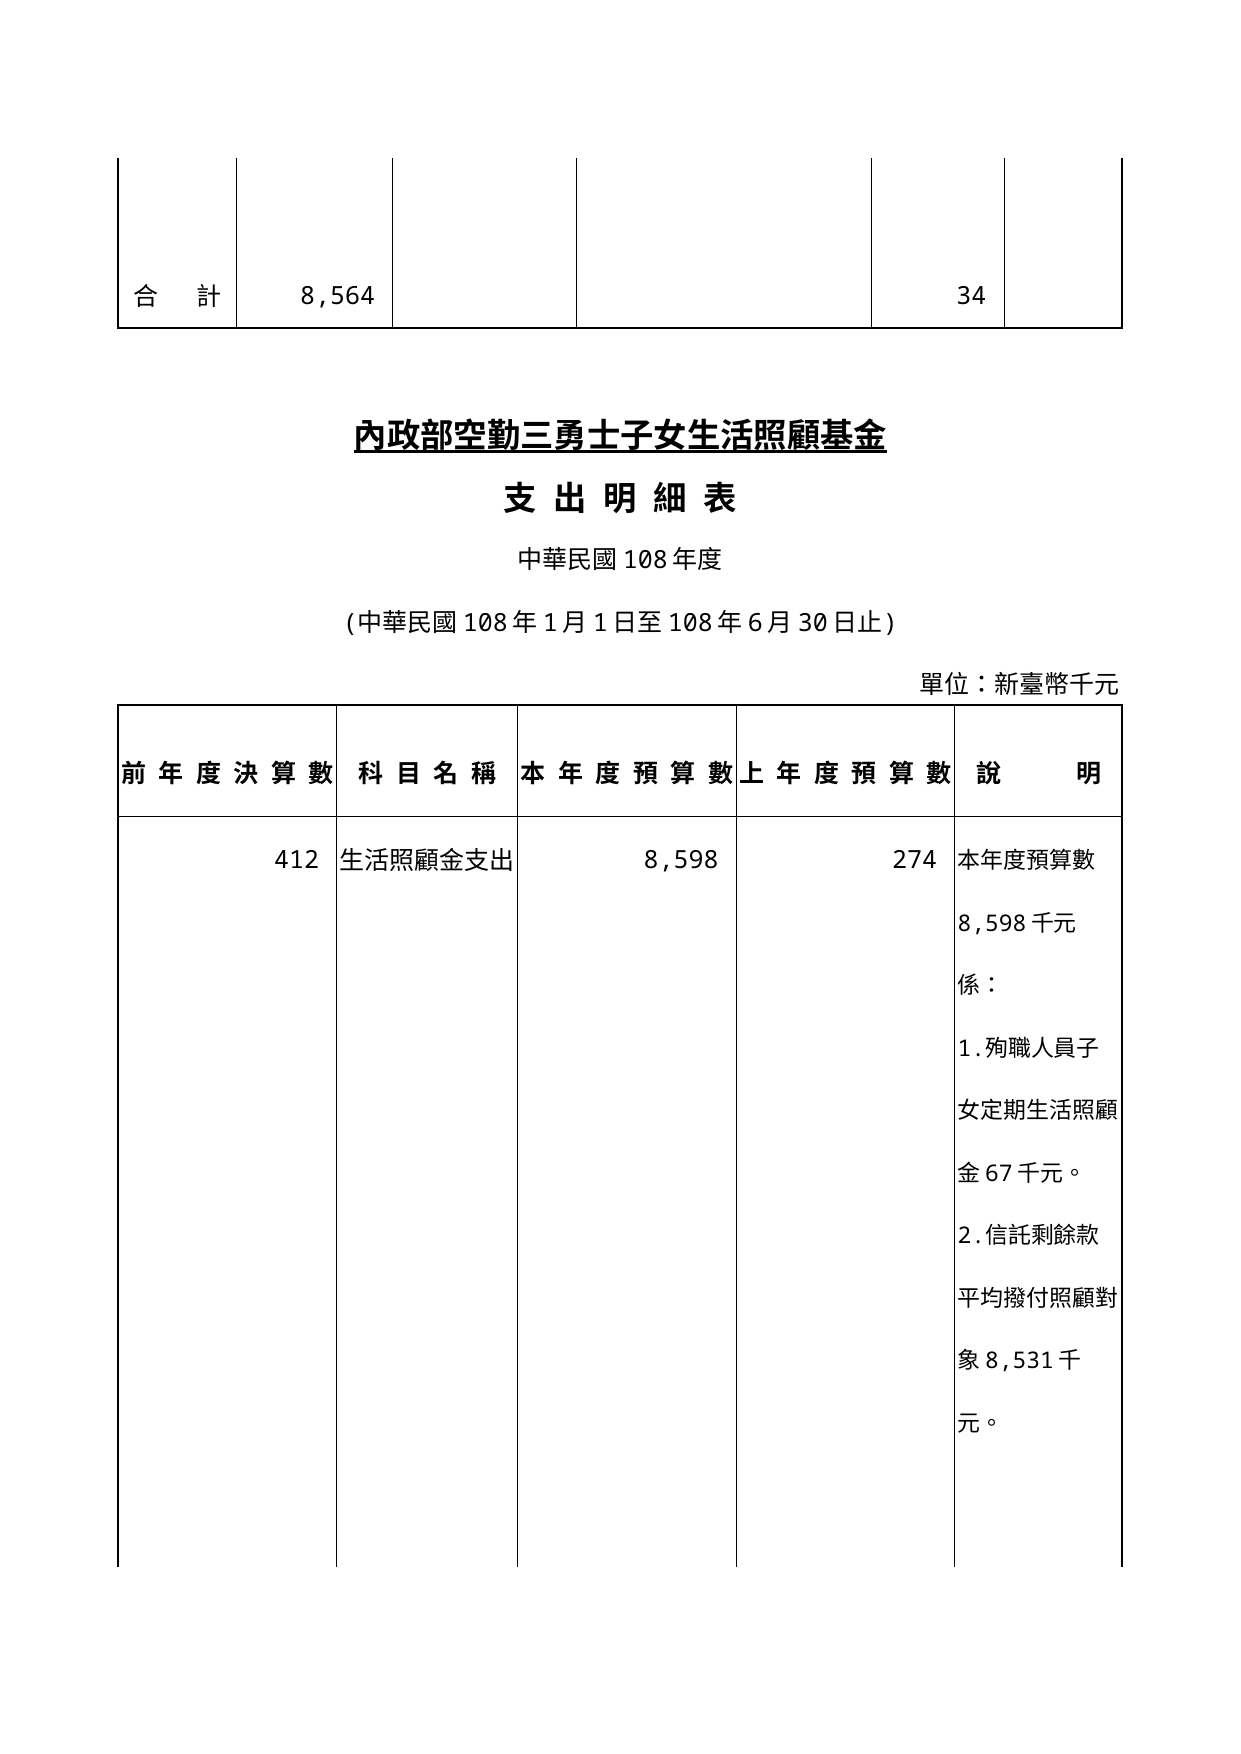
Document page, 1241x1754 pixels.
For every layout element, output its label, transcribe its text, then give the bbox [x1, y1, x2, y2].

table_cell (中華民國108年1月1日至108年6月30日止) [118, 579, 1122, 641]
table_header 內政部空勤三勇士子女生活照顧基金 [118, 391, 1122, 454]
table_cell [737, 1505, 954, 1567]
table_cell 274 [737, 817, 954, 1442]
table_cell [737, 1442, 954, 1505]
table_cell 中華民國108年度 [118, 516, 1122, 579]
table_cell [237, 158, 392, 241]
table_cell [337, 1442, 517, 1505]
table_cell 上 年 度 預 算 數 [737, 706, 954, 816]
table_cell [955, 1442, 1121, 1505]
table_cell [872, 158, 1004, 241]
table_cell 本年度預算數8,598千元係： 1.殉職人員子女定期生活照顧金67千元。 2.信託剩餘款平均撥付照顧對象8,531千元。 [955, 817, 1121, 1442]
table_cell 合 計 [119, 241, 236, 327]
table_cell [1005, 241, 1121, 327]
table_cell [119, 1442, 336, 1505]
table_cell 支 出 明 細 表 [118, 454, 1122, 516]
table_cell [393, 158, 448, 241]
table_cell [119, 158, 236, 241]
table_cell [119, 1505, 336, 1567]
table_cell 生活照顧金支出 [337, 817, 517, 1442]
table_cell [955, 1505, 1121, 1567]
table_cell [449, 241, 576, 327]
table_cell [337, 1505, 517, 1567]
table_cell 412 [119, 817, 336, 1442]
table_cell 說 明 [955, 706, 1121, 816]
table_cell [518, 1442, 736, 1505]
table_cell [577, 241, 871, 327]
table_cell 前 年 度 決 算 數 [119, 706, 336, 816]
table_cell 8,564 [237, 241, 392, 327]
table_cell 單位：新臺幣千元 [118, 641, 1122, 704]
table_cell [518, 1505, 736, 1567]
table_cell 34 [872, 241, 1004, 327]
table_cell [1005, 158, 1121, 241]
table_cell [577, 158, 871, 241]
table_cell [449, 158, 576, 241]
table_cell [393, 241, 448, 327]
table_cell 本 年 度 預 算 數 [518, 706, 736, 816]
table_cell 8,598 [518, 817, 736, 1442]
table_cell 科 目 名 稱 [337, 706, 517, 816]
